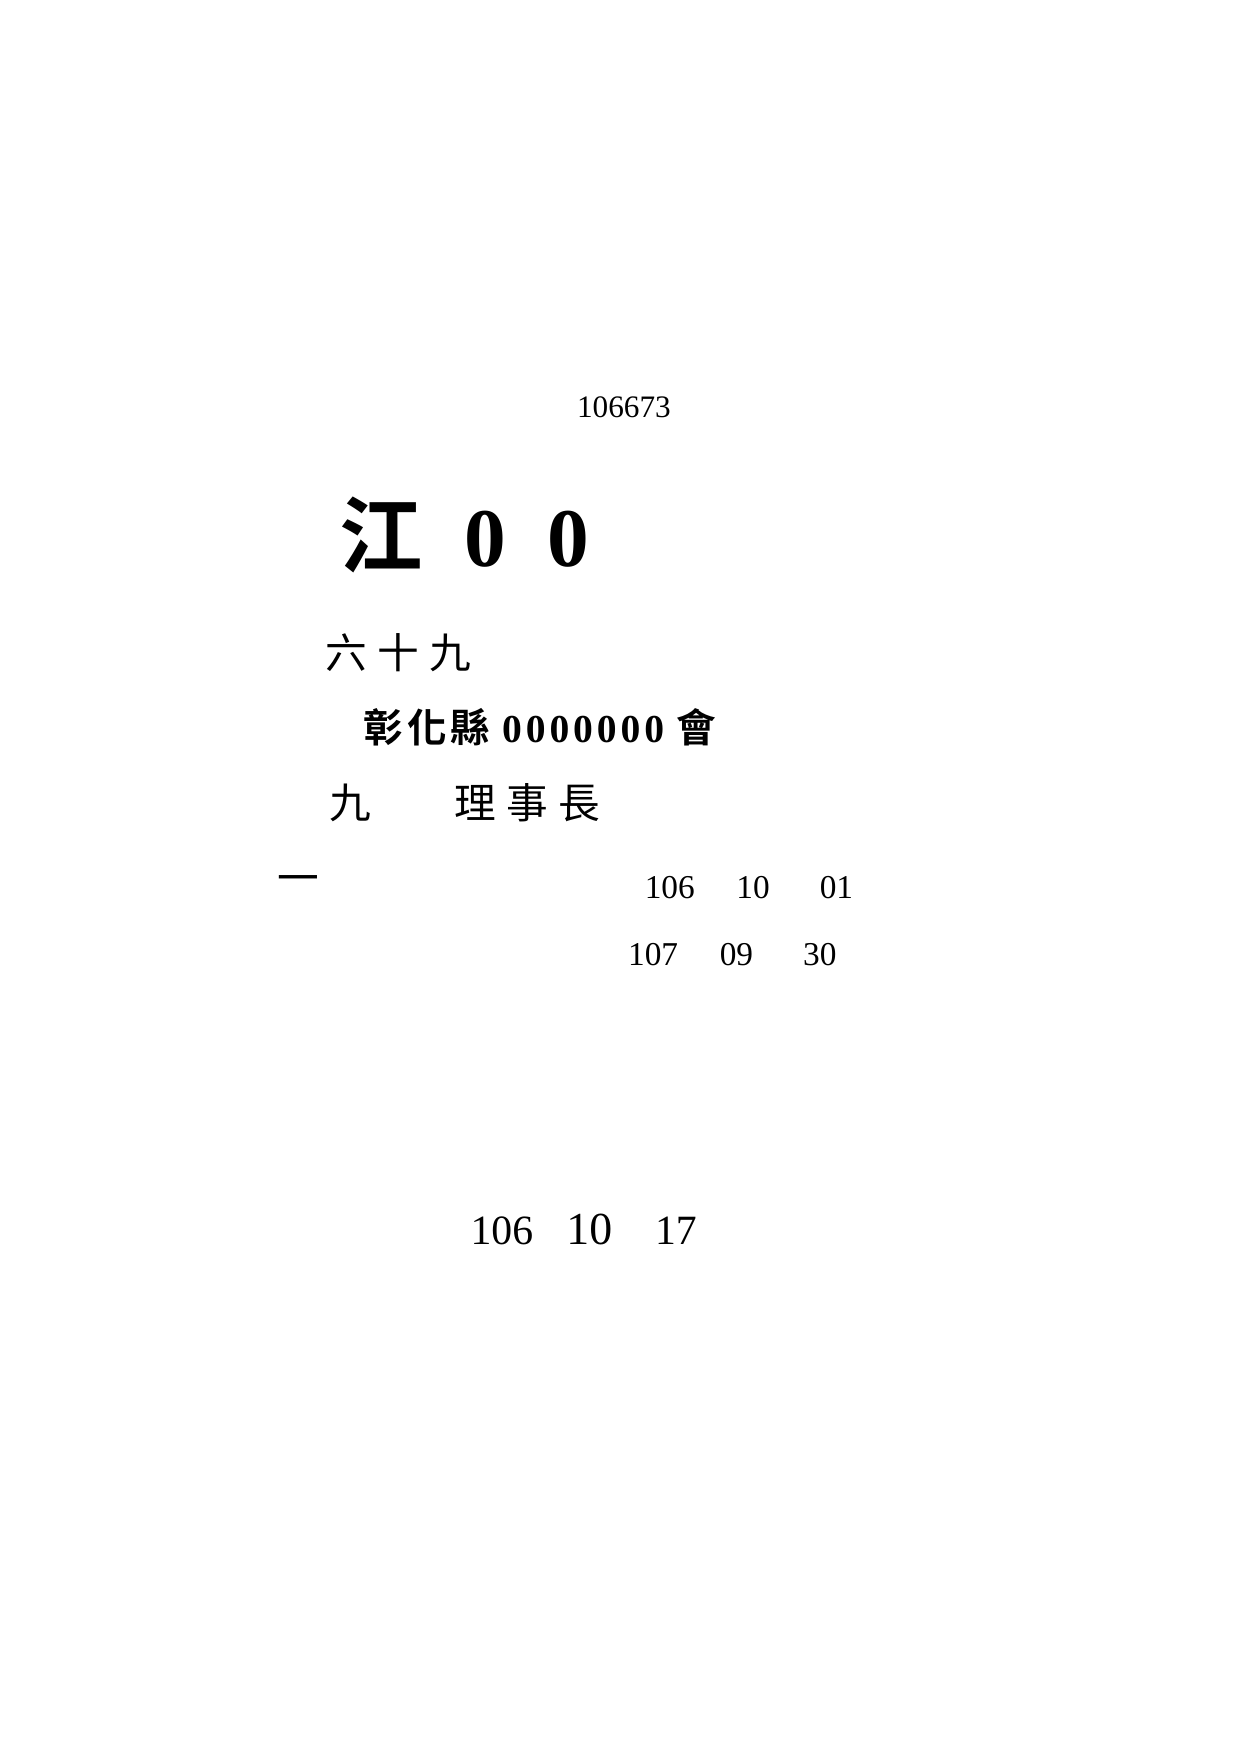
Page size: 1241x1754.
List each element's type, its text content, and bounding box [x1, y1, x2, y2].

text 九 理 事 長 [183, 763, 1092, 838]
text 施辦法」第11條規定完成職務交接 [183, 969, 1092, 1007]
text 一 [183, 838, 1150, 995]
text 106673 [183, 388, 1092, 425]
text 六 十 九 [183, 613, 1092, 688]
text 107 09 30 [603, 942, 1135, 972]
text 彰化縣0000000會 [183, 688, 1092, 763]
text 106 10 17 [189, 1192, 1092, 1267]
text 106 10 01 [603, 871, 1135, 905]
text 江 0 0 [208, 455, 1092, 605]
text 請於15日內依「督導各級人民團體實 [183, 932, 588, 969]
